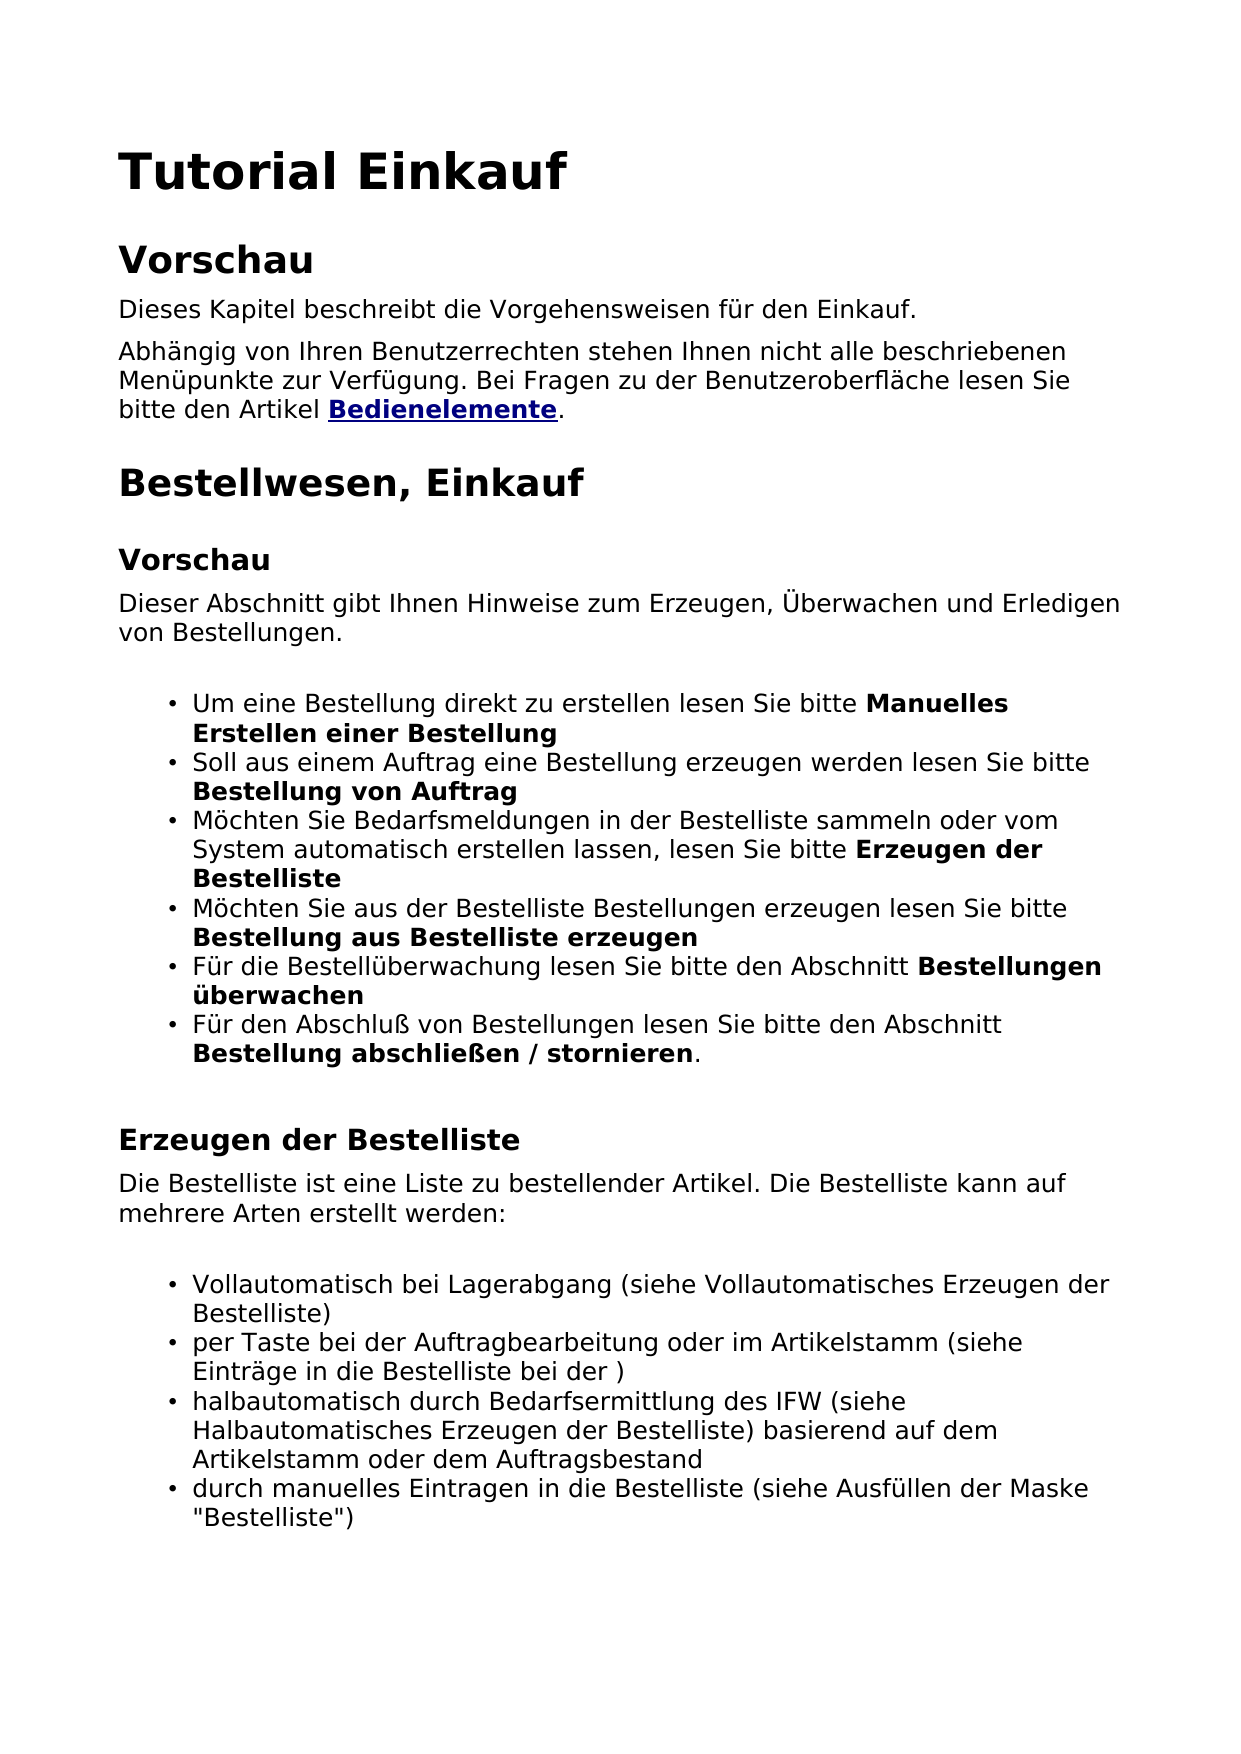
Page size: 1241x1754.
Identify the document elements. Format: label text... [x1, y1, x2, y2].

list per Taste bei der Auftragbearbeitung oder im Artikelstamm (siehe Einträge in die Bestelliste bei der ) [177, 1328, 1122, 1387]
text Dieser Abschnitt gibt Ihnen Hinweise zum Erzeugen, Überwachen und Er­ledigen von Bestellungen. [118, 589, 1122, 648]
list Soll aus einem Auftrag eine Bestellung erzeugen werden lesen Sie bitte Bestellung von Auftrag [177, 748, 1122, 806]
list Vollautomatisch bei Lagerabgang (siehe Vollautomatisches Erzeugen der Bestelliste) [177, 1270, 1122, 1328]
list halbautomatisch durch Bedarfsermittlung des IFW (siehe Halbautomatisches Erzeugen der Bestelliste) basierend auf dem Artikelstamm oder dem Auftragsbestand [177, 1387, 1122, 1474]
subtitle Vorschau [118, 543, 1122, 577]
subtitle Vorschau [118, 239, 1122, 282]
list Um eine Bestellung direkt zu erstellen lesen Sie bitte Manuelles Erstellen einer Bestellung [177, 689, 1122, 748]
list durch manuelles Eintragen in die Bestelliste (siehe Ausfüllen der Maske "Bestelliste") [177, 1474, 1122, 1532]
list Möchten Sie Bedarfsmeldungen in der Bestelliste sammeln oder vom System automatisch erstellen lassen, lesen Sie bitte Erzeugen der Bestelliste [177, 806, 1122, 894]
subtitle Erzeugen der Bestelliste [118, 1123, 1122, 1157]
list Möchten Sie aus der Bestelliste Bestellungen erzeugen lesen Sie bitte Bestellung aus Bestelliste erzeugen [177, 894, 1122, 952]
subtitle Bestellwesen, Einkauf [118, 462, 1122, 505]
list Für den Abschluß von Bestellungen lesen Sie bitte den Abschnitt Bestellung abschließen / stornieren. [177, 1010, 1122, 1069]
text Abhängig von Ihren Benutzerrechten stehen Ihnen nicht alle beschriebenen Menüpunkte zur Verfügung. Bei Fragen zu der Benutzeroberfläche lesen Sie bitte den Artikel Bedienelemente. [118, 337, 1122, 424]
text Dieses Kapitel beschreibt die Vorgehensweisen für den Einkauf. [118, 295, 1122, 324]
subtitle Tutorial Einkauf [118, 143, 1122, 201]
list Für die Bestellüberwachung lesen Sie bitte den Abschnitt Bestellungen überwachen [177, 952, 1122, 1010]
text Die Bestelliste ist eine Liste zu bestellender Artikel. Die Bestelliste kann auf mehrere Arten erstellt werden: [118, 1170, 1122, 1228]
